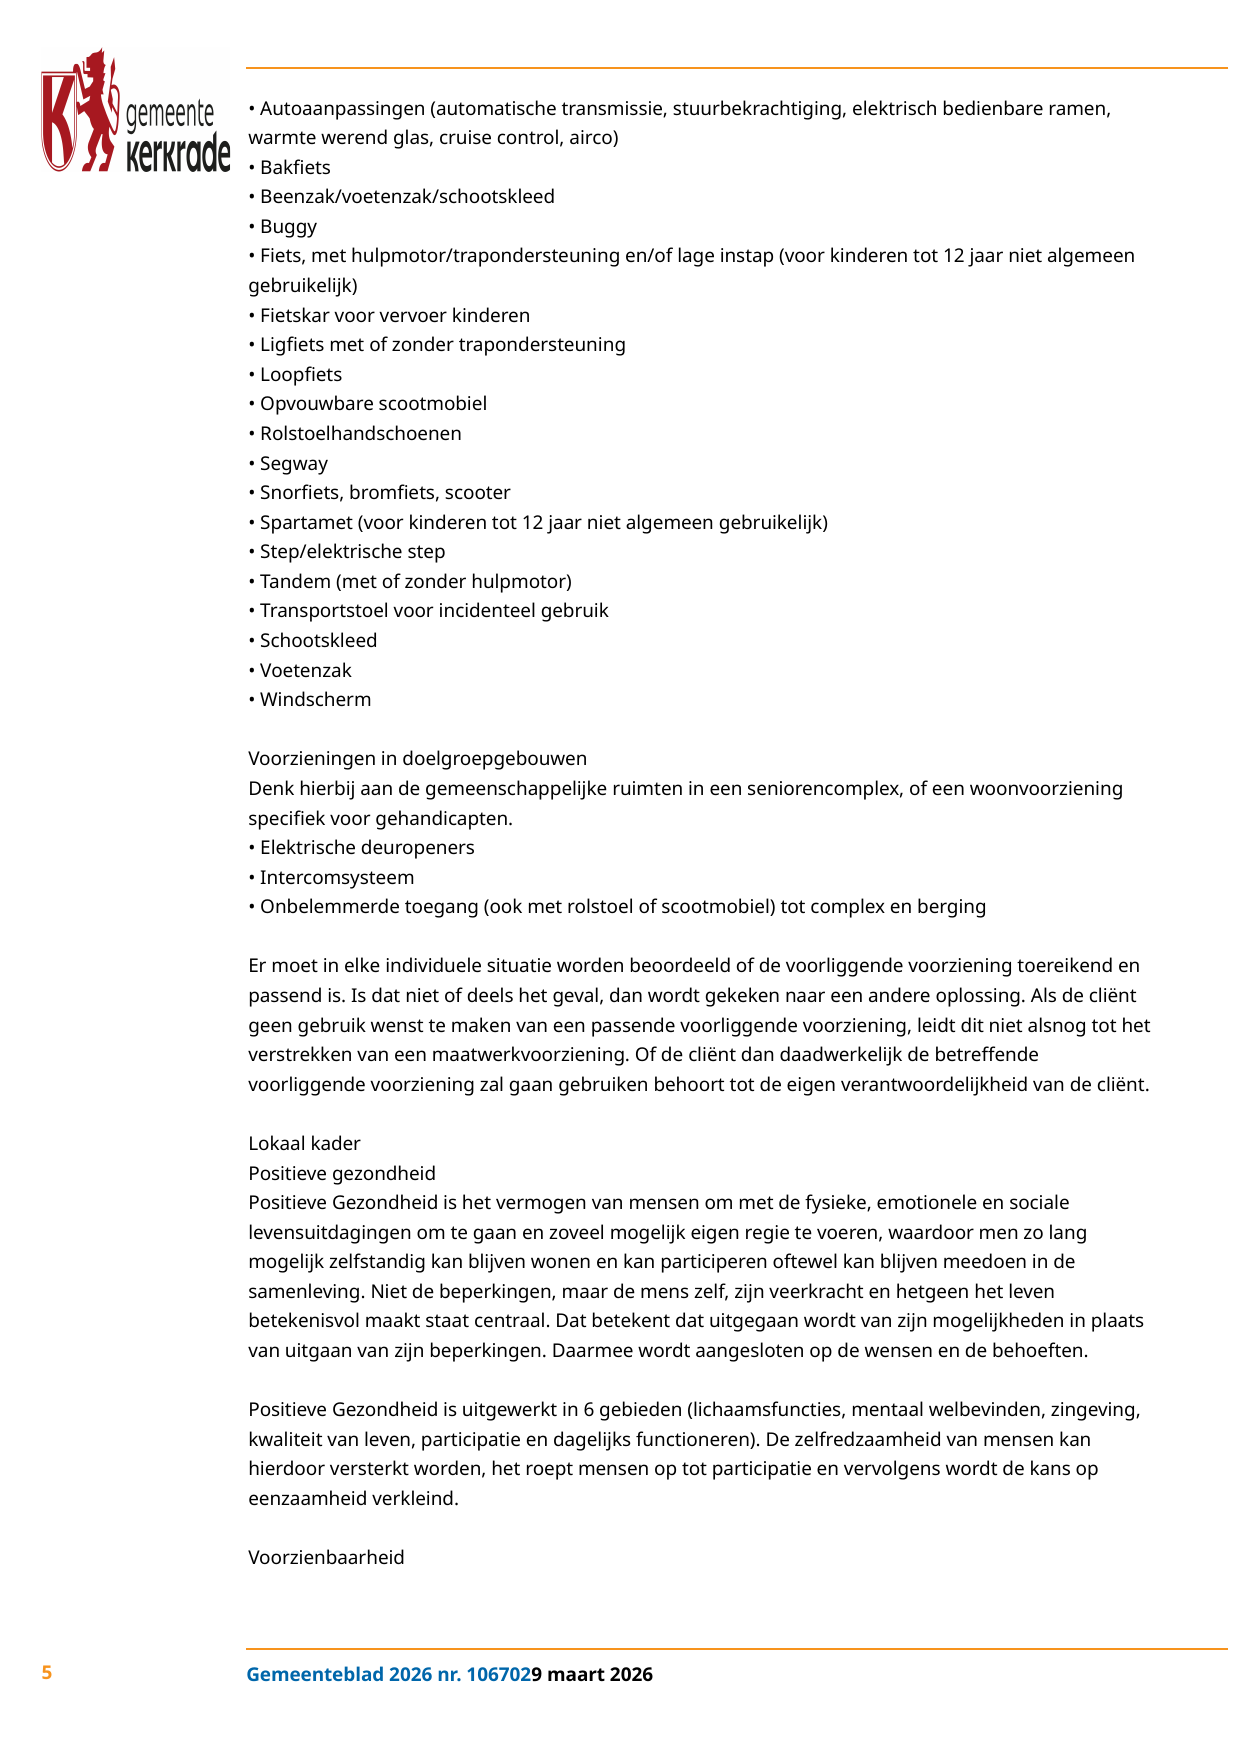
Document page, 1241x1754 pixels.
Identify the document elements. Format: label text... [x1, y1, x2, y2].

text • Windscherm [248, 686, 1152, 712]
text • Tandem (met of zonder hulpmotor) [248, 568, 1152, 594]
text Positieve Gezondheid is het vermogen van mensen om met de fysieke, emotionele en sociale levensuitdagingen om te gaan en zoveel mogelijk eigen regie te voeren, waardoor men zo lang mogelijk zelfstandig kan blijven wonen en kan participeren oftewel kan blijven meedoen in de samenleving. Niet de beperkingen, maar de mens zelf, zijn veerkracht en hetgeen het leven betekenisvol maakt staat centraal. Dat betekent dat uitgegaan wordt van zijn mogelijkheden in plaats van uitgaan van zijn beperkingen. Daarmee wordt aangesloten op de wensen en de behoeften. [248, 1189, 1152, 1363]
text • Bakfiets [248, 154, 1152, 180]
text Voorzienbaarheid [248, 1544, 1152, 1570]
text • Ligfiets met of zonder trapondersteuning [248, 331, 1152, 357]
text Er moet in elke individuele situatie worden beoordeeld of de voorliggende voorziening toereikend en passend is. Is dat niet of deels het geval, dan wordt gekeken naar een andere oplossing. Als de cliënt geen gebruik wenst te maken van een passende voorliggende voorziening, leidt dit niet alsnog tot het verstrekken van een maatwerkvoorziening. Of de cliënt dan daadwerkelijk de betreffende voorliggende voorziening zal gaan gebruiken behoort tot de eigen verantwoordelijkheid van de cliënt. [248, 953, 1152, 1097]
text • Intercomsysteem [248, 864, 1152, 890]
text • Onbelemmerde toegang (ook met rolstoel of scootmobiel) tot complex en berging [248, 893, 1152, 919]
picture [41, 47, 231, 172]
text • Spartamet (voor kinderen tot 12 jaar niet algemeen gebruikelijk) [248, 509, 1152, 535]
text • Elektrische deuropeners [248, 834, 1152, 860]
text • Opvouwbare scootmobiel [248, 391, 1152, 416]
text Positieve gezondheid [248, 1160, 1152, 1186]
text Lokaal kader [248, 1130, 1152, 1156]
text • Fietskar voor vervoer kinderen [248, 302, 1152, 328]
text • Step/elektrische step [248, 538, 1152, 564]
text • Fiets, met hulpmotor/trapondersteuning en/of lage instap (voor kinderen tot 12 jaar niet algemeen gebruikelijk) [248, 243, 1152, 298]
text • Schootskleed [248, 627, 1152, 653]
text • Buggy [248, 213, 1152, 239]
text Positieve Gezondheid is uitgewerkt in 6 gebieden (lichaamsfuncties, mentaal welbevinden, zingeving, kwaliteit van leven, participatie en dagelijks functioneren). De zelfredzaamheid van mensen kan hierdoor versterkt worden, het roept mensen op tot participatie en vervolgens wordt de kans op eenzaamheid verkleind. [248, 1396, 1152, 1511]
text Denk hierbij aan de gemeenschappelijke ruimten in een seniorencomplex, of een woonvoorziening specifiek voor gehandicapten. [248, 775, 1152, 831]
text • Segway [248, 450, 1152, 476]
text • Beenzak/voetenzak/schootskleed [248, 183, 1152, 209]
text • Snorfiets, bromfiets, scooter [248, 479, 1152, 505]
text Voorzieningen in doelgroepgebouwen [248, 746, 1152, 771]
text • Rolstoelhandschoenen [248, 420, 1152, 446]
text • Autoaanpassingen (automatische transmissie, stuurbekrachtiging, elektrisch bedienbare ramen, warmte werend glas, cruise control, airco) [248, 95, 1152, 150]
text • Loopfiets [248, 361, 1152, 387]
text • Voetenzak [248, 657, 1152, 683]
text • Transportstoel voor incidenteel gebruik [248, 598, 1152, 623]
